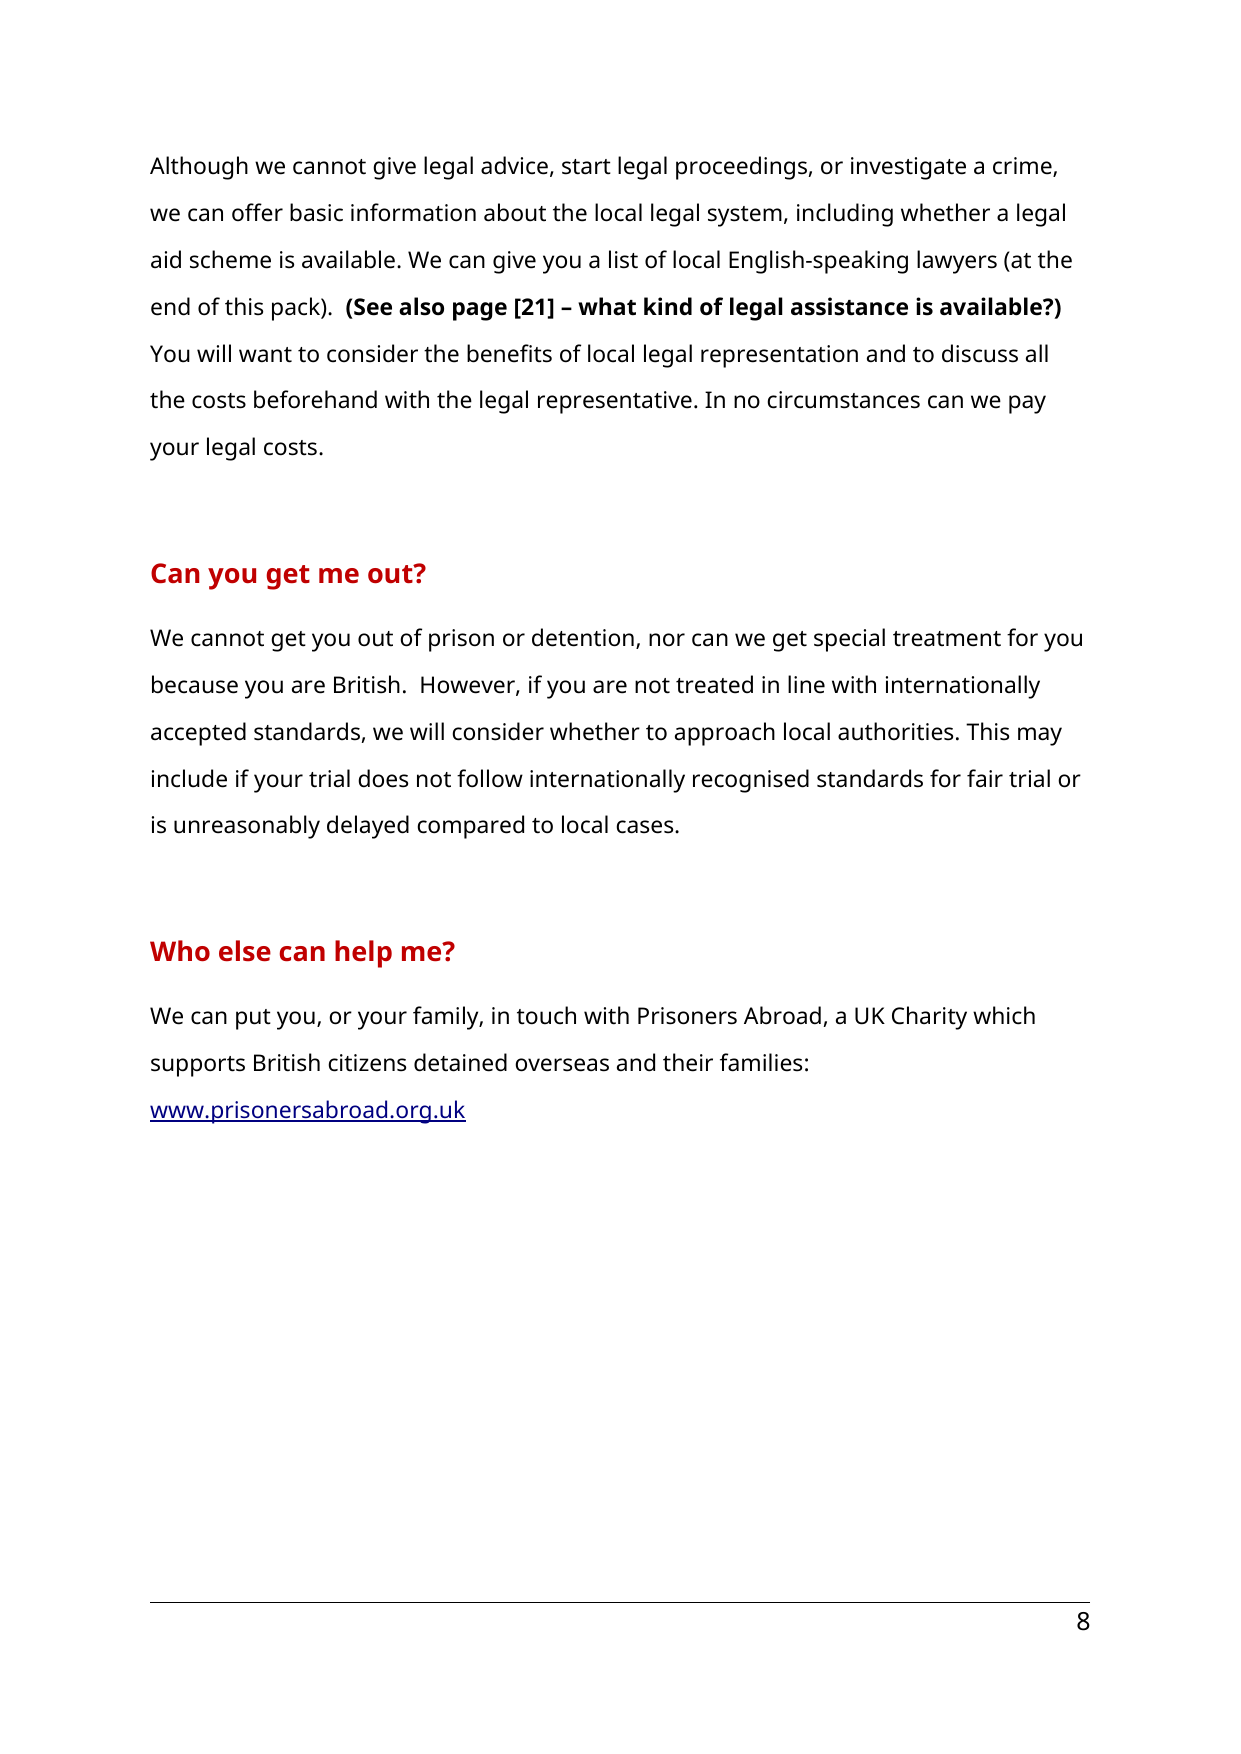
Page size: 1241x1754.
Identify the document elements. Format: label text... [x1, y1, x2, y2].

text Can you get me out? [150, 554, 1090, 591]
text Who else can help me? [150, 932, 1090, 969]
text We cannot get you out of prison or detention, nor can we get special treatment for you because you are British. However, if you are not treated in line with internationally accepted standards, we will consider whether to approach local authorities. This may include if your trial does not follow internationally recognised standards for fair trial or is unreasonably delayed compared to local cases. [150, 622, 1090, 841]
text Although we cannot give legal advice, start legal proceedings, or investigate a crime, we can offer basic information about the local legal system, including whether a legal aid scheme is available. We can give you a list of local English-speaking lawyers (at the end of this pack). (See also page [21] – what kind of legal assistance is available?) You will want to consider the benefits of local legal representation and to discuss all the costs beforehand with the legal representative. In no circumstances can we pay your legal costs. [150, 150, 1090, 462]
text We can put you, or your family, in touch with Prisoners Abroad, a UK Charity which supports British citizens detained overseas and their families: www.prisonersabroad.org.uk [150, 1000, 1090, 1125]
